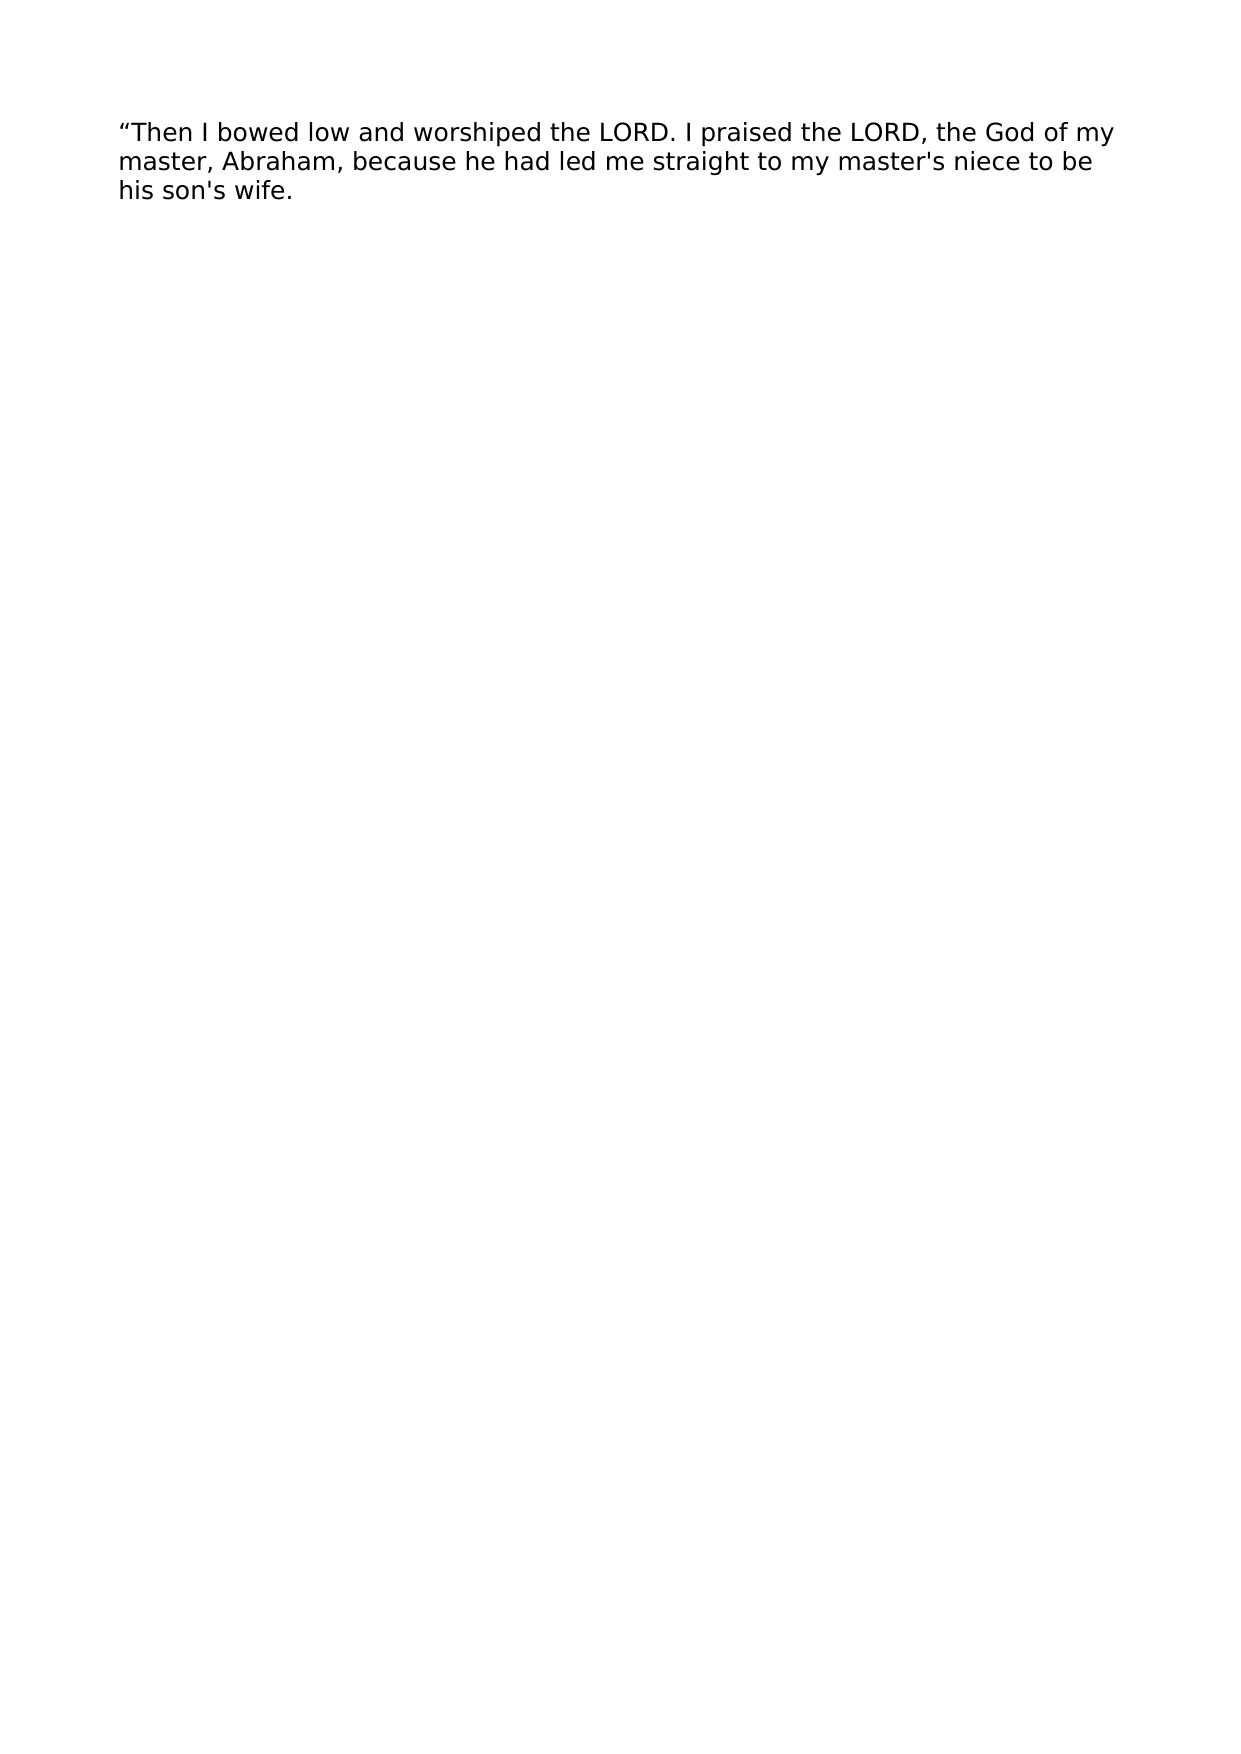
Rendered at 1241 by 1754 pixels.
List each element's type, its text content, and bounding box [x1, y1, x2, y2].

text “Then I bowed low and worshiped the LORD. I praised the LORD, the God of my master, Abraham, because he had led me straight to my master's niece to be his son's wife. [118, 118, 1122, 206]
